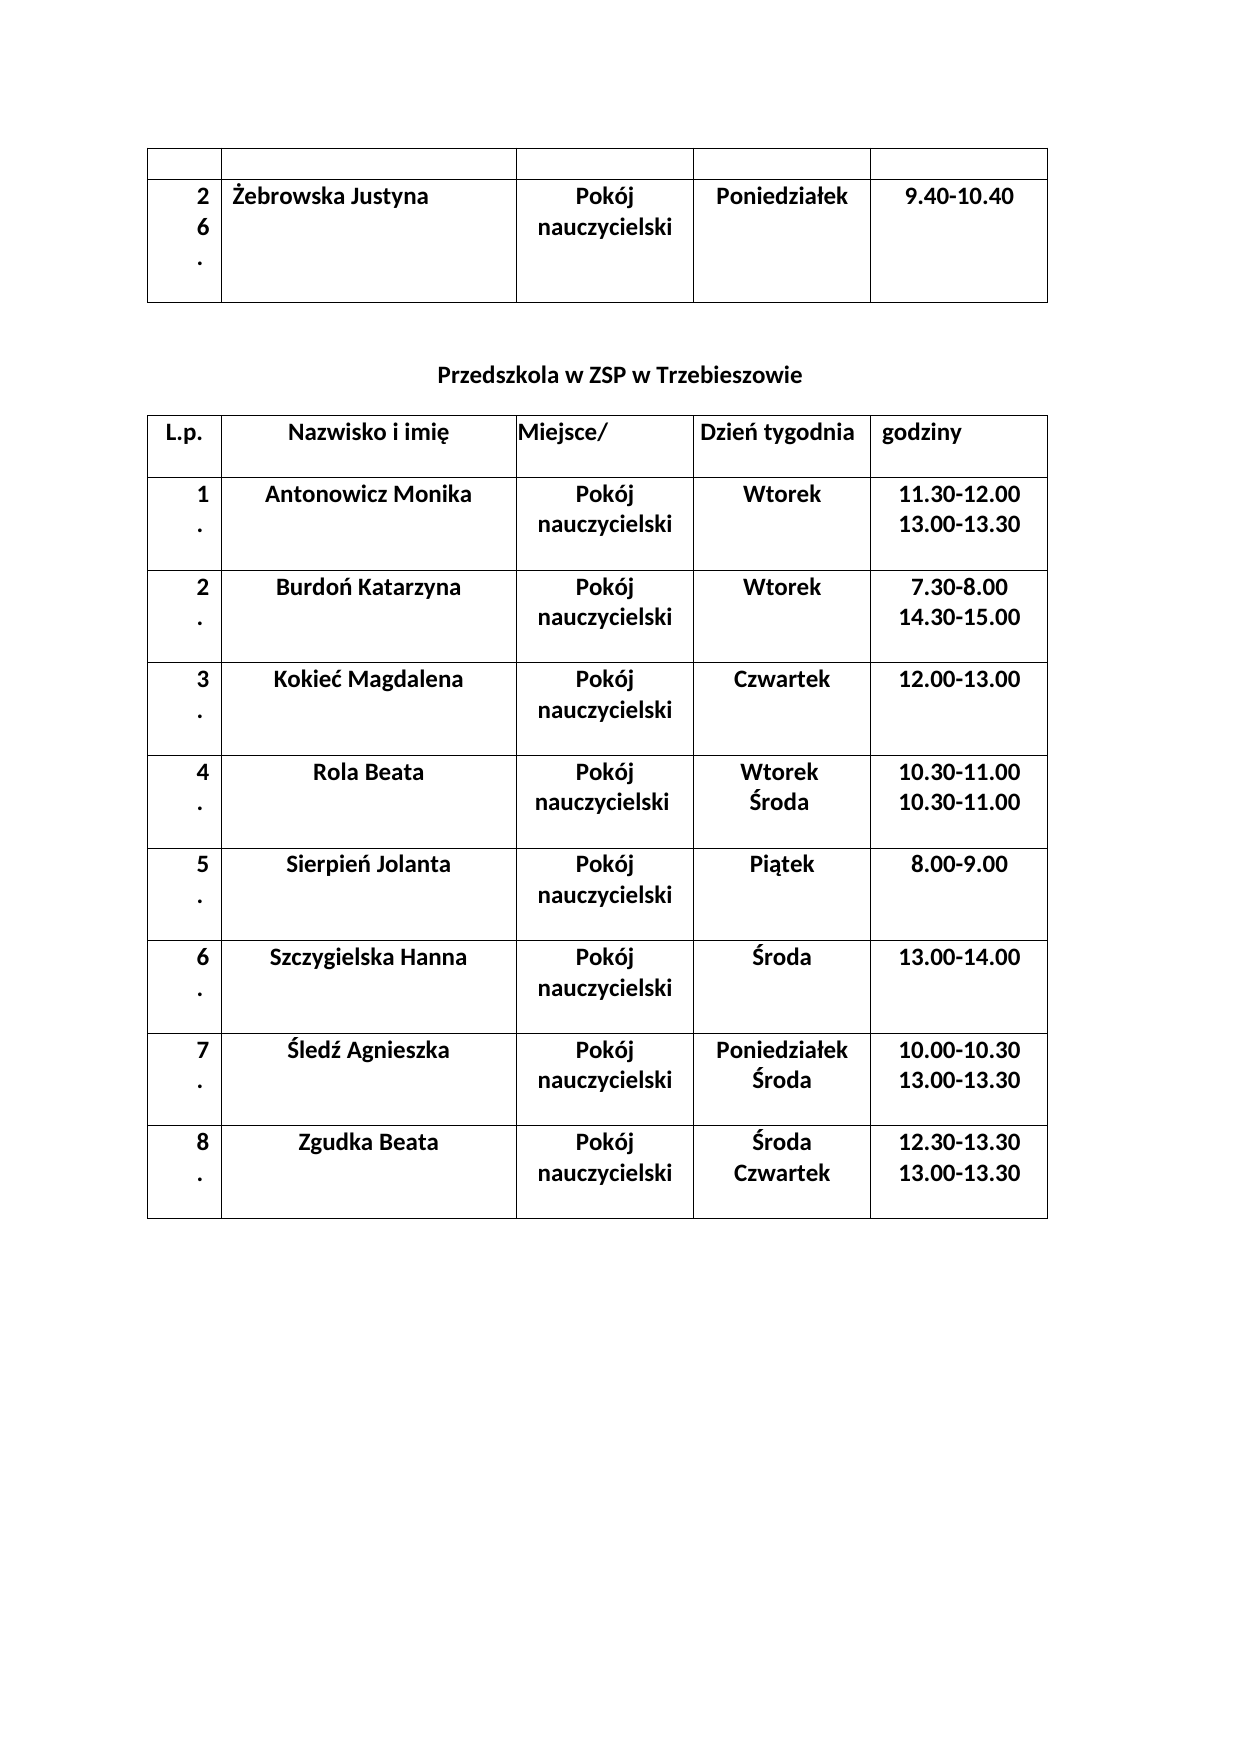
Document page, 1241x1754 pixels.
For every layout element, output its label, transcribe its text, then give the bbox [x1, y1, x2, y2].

table_cell [148, 756, 221, 847]
table_cell Pokój nauczycielski [517, 478, 693, 570]
table_cell 12.00-13.00 [871, 663, 1047, 755]
table_cell Pokój nauczycielski [517, 849, 693, 940]
table_cell Piątek [694, 849, 870, 940]
table_cell Rola Beata [222, 756, 516, 847]
table_cell [148, 571, 221, 662]
table_cell 10.30-11.00 10.30-11.00 [871, 756, 1047, 847]
table_header L.p. [148, 416, 221, 477]
table_cell 12.30-13.30 13.00-13.30 [871, 1126, 1047, 1218]
table_cell 9.40-10.40 [871, 180, 1047, 302]
table_cell [871, 149, 1047, 179]
table_header Nazwisko i imię [222, 416, 516, 477]
table_cell [148, 149, 221, 179]
table_cell 13.00-14.00 [871, 941, 1047, 1033]
table_cell 10.00-10.30 13.00-13.30 [871, 1034, 1047, 1125]
table_cell Środa [694, 941, 870, 1033]
table_cell [148, 478, 221, 570]
table_cell Wtorek [694, 478, 870, 570]
table_cell Szczygielska Hanna [222, 941, 516, 1033]
table_cell 7.30-8.00 14.30-15.00 [871, 571, 1047, 662]
table_header godziny [871, 416, 1047, 477]
table_cell 11.30-12.00 13.00-13.30 [871, 478, 1047, 570]
table_cell Poniedziałek Środa [694, 1034, 870, 1125]
table_cell Zgudka Beata [222, 1126, 516, 1218]
table_cell Poniedziałek [694, 180, 870, 302]
table_cell Wtorek [694, 571, 870, 662]
table_cell [148, 941, 221, 1033]
table_cell [694, 149, 870, 179]
table_cell Pokój nauczycielski [517, 941, 693, 1033]
table_cell 8.00-9.00 [871, 849, 1047, 940]
table_cell Kokieć Magdalena [222, 663, 516, 755]
table_cell Pokój nauczycielski [517, 1034, 693, 1125]
table_cell [148, 1126, 221, 1218]
table_header Dzień tygodnia [694, 416, 870, 477]
table_cell Sierpień Jolanta [222, 849, 516, 940]
table_cell Pokój nauczycielski [517, 180, 693, 302]
table_cell Burdoń Katarzyna [222, 571, 516, 662]
table_cell Żebrowska Justyna [222, 180, 516, 302]
table_cell Środa Czwartek [694, 1126, 870, 1218]
text Przedszkola w ZSP w Trzebieszowie [148, 359, 1093, 390]
table_cell [148, 1034, 221, 1125]
table_cell Śledź Agnieszka [222, 1034, 516, 1125]
table_cell [148, 180, 221, 302]
table_cell Pokój nauczycielski [517, 663, 693, 755]
table_cell Czwartek [694, 663, 870, 755]
table_cell [222, 149, 516, 179]
table_cell Pokój nauczycielski [517, 756, 693, 847]
table_cell [148, 663, 221, 755]
table_cell [148, 849, 221, 940]
table_cell Antonowicz Monika [222, 478, 516, 570]
table_cell Pokój nauczycielski [517, 1126, 693, 1218]
table_cell Wtorek Środa [694, 756, 870, 847]
table_header Miejsce/ [517, 416, 693, 477]
table_cell [517, 149, 693, 179]
table_cell Pokój nauczycielski [517, 571, 693, 662]
